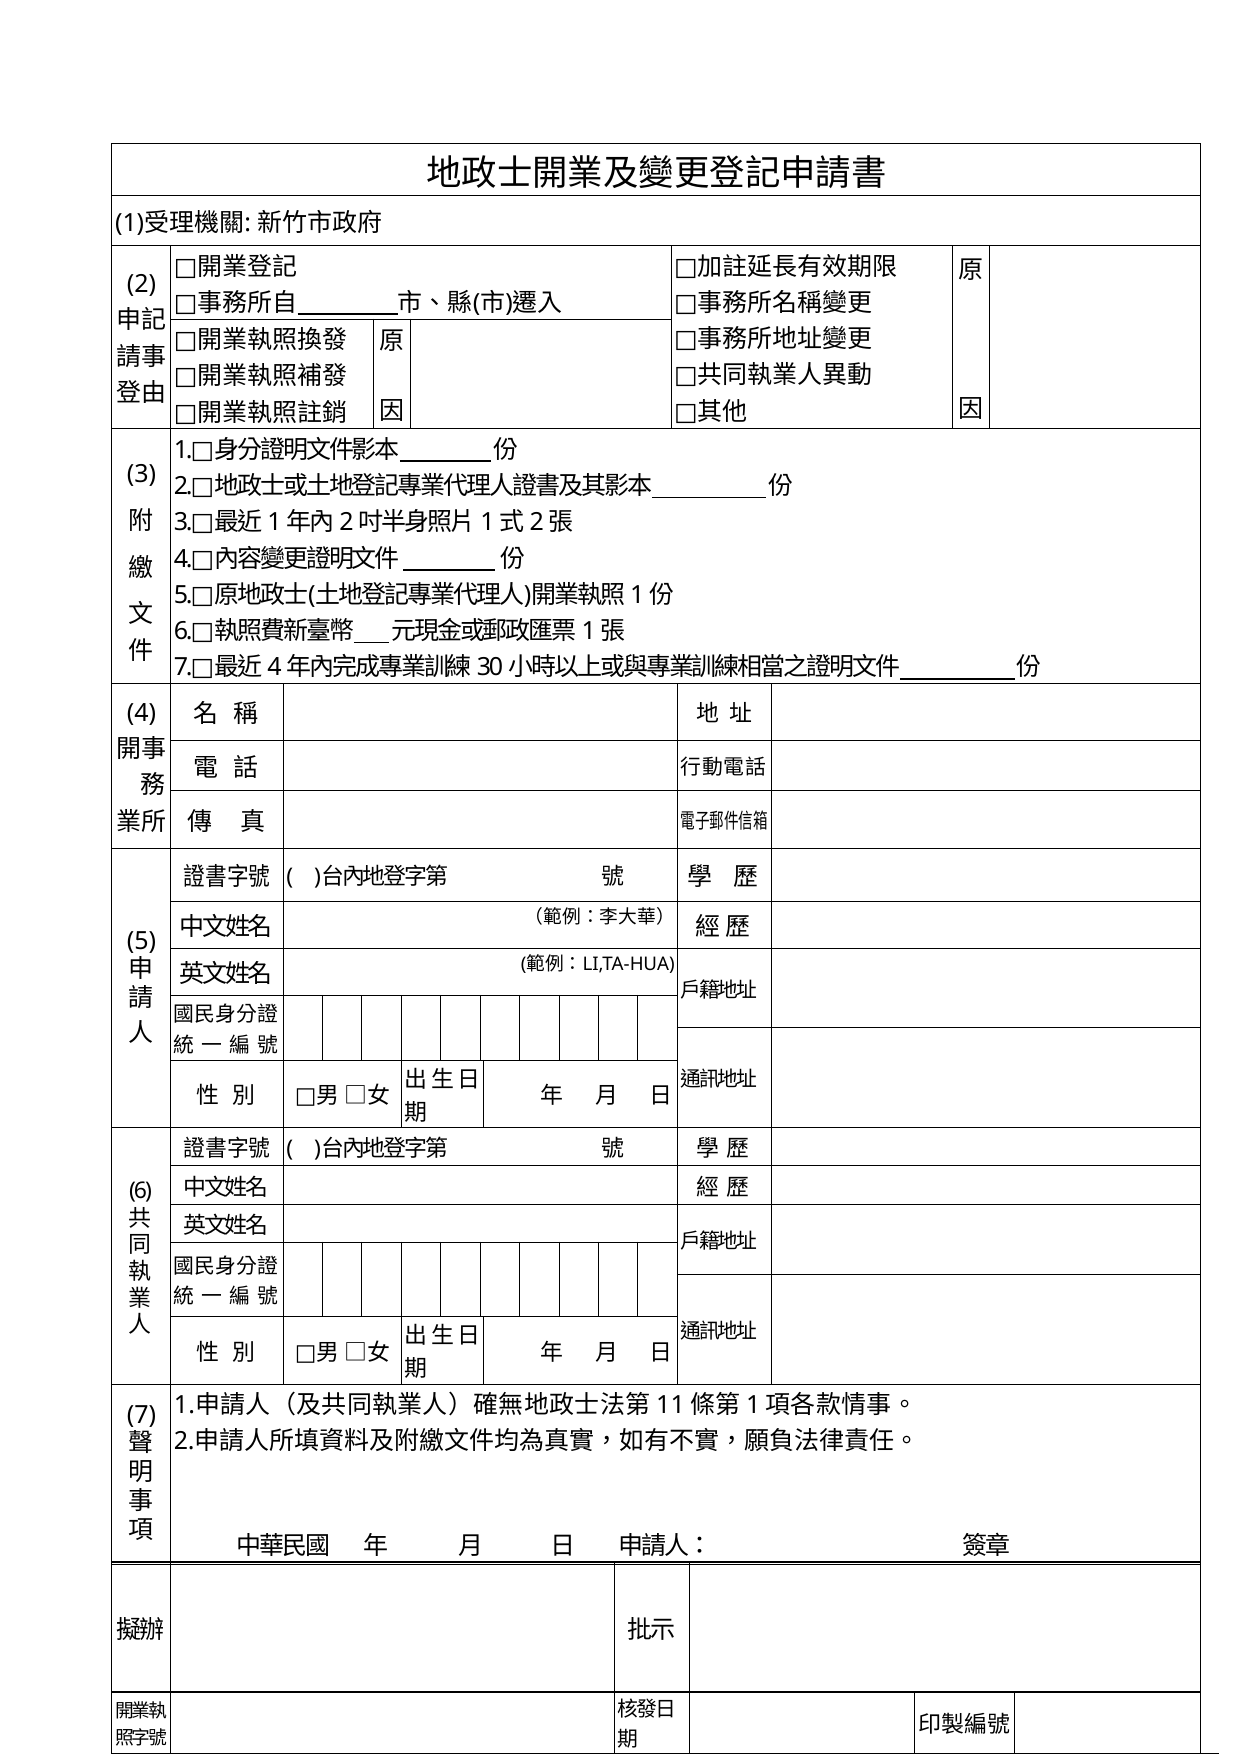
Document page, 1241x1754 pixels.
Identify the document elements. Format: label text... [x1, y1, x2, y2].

table_cell [599, 1243, 637, 1316]
table_cell [772, 949, 1200, 1027]
table_cell 地 址 [678, 684, 771, 739]
table_cell [284, 741, 677, 790]
table_cell 經 歷 [678, 902, 771, 948]
table_cell [402, 996, 440, 1060]
table_cell 國民身分證 統一編號 [171, 1243, 283, 1316]
table_cell [441, 1243, 480, 1316]
table_cell [171, 1565, 614, 1691]
table_cell 出生日期 [402, 1317, 483, 1383]
table_cell 印製編號 [915, 1693, 1014, 1753]
table_cell 批示 [615, 1565, 689, 1691]
table_cell (2) 申記 請事 登由 [112, 246, 170, 428]
table_cell [772, 741, 1200, 790]
table_cell [772, 1166, 1200, 1203]
table_cell [772, 1028, 1200, 1127]
table_cell [772, 684, 1200, 739]
table_cell 名 稱 [171, 684, 283, 739]
table_cell (範例：LI,TA-HUA) [284, 949, 677, 995]
table_cell (6) 共 同 執 業 人 [112, 1128, 170, 1383]
table_cell 電 話 [171, 741, 283, 790]
table_cell [520, 996, 559, 1060]
table_cell [690, 1693, 914, 1753]
table_cell 證書字號 [171, 1128, 283, 1165]
table_cell 年月日 [484, 1317, 677, 1383]
table_cell 經 歷 [678, 1166, 771, 1203]
table_cell (1)受理機關: 新竹市政府 [112, 196, 1200, 245]
table_cell (7) 聲 明 事 項 [112, 1385, 170, 1561]
table_cell [690, 1565, 1200, 1691]
table_cell 年月日 [484, 1061, 677, 1127]
table_cell [520, 1243, 559, 1316]
table_cell [362, 996, 401, 1060]
table_cell 中文姓名 [171, 902, 283, 948]
table_cell 英文姓名 [171, 949, 283, 995]
table_cell 證書字號 [171, 849, 283, 901]
table_cell □開業執照換發 □開業執照補發 □開業執照註銷 [171, 320, 373, 428]
table_cell [560, 1243, 598, 1316]
table_cell 國民身分證 統一編號 [171, 996, 283, 1060]
table_cell 原 因 [374, 320, 410, 428]
table_cell [772, 849, 1200, 901]
table_cell □男 □女 [284, 1317, 401, 1383]
table_cell □男 □女 [284, 1061, 401, 1127]
table_cell [323, 996, 361, 1060]
table_cell 通訊地址 [678, 1028, 771, 1127]
table_cell [284, 791, 677, 848]
table_cell [284, 1205, 677, 1242]
table_cell 學 歷 [678, 1128, 771, 1165]
table_cell [1015, 1693, 1200, 1753]
table_cell [772, 1275, 1200, 1383]
table_cell [990, 246, 1200, 428]
table_cell (3) 附 繳 文 件 [112, 429, 170, 683]
table_cell 性 別 [171, 1061, 283, 1127]
table_cell 核發日期 [615, 1693, 689, 1753]
table_cell (5) 申 請 人 [112, 849, 170, 1127]
table_cell (4) 開事 務 業所 [112, 684, 170, 848]
table_cell 行動電話 [678, 741, 771, 790]
table_cell 中文姓名 [171, 1166, 283, 1203]
table_cell [284, 1243, 322, 1316]
table_cell [171, 1693, 614, 1753]
table_cell 通訊地址 [678, 1275, 771, 1383]
table_cell [441, 996, 480, 1060]
table_cell 學 歷 [678, 849, 771, 901]
table_cell [772, 1128, 1200, 1165]
table_cell [362, 1243, 401, 1316]
table_cell [284, 996, 322, 1060]
table_cell [284, 1166, 677, 1203]
table_cell [599, 996, 637, 1060]
table_cell 戶籍地址 [678, 949, 771, 1027]
table_cell 地政士開業及變更登記申請書 [112, 144, 1200, 195]
table_cell 1.□身分證明文件影本 份 2.□地政士或土地登記專業代理人證書及其影本 份 3.□最近1年內2吋半身照片1式2張 4.□內容變更證明文件 份 5.□原地政士(土地登記專業代理人)開業執照1份 6.□執照費新臺幣 元現金或郵政匯票1張 7.□最近4年內完成專業訓練30小時以上或與專業訓練相當之證明文件 份 [171, 429, 1200, 683]
table_cell □開業登記 □事務所自 市、縣(市)遷入 [171, 246, 671, 318]
table_cell ( )台內地登字第 號 [284, 849, 677, 901]
table_cell 英文姓名 [171, 1205, 283, 1242]
table_header [663, 109, 1219, 143]
table_header [112, 109, 663, 143]
table_cell □加註延長有效期限 □事務所名稱變更 □事務所地址變更 □共同執業人異動 □其他 [672, 246, 952, 428]
table_cell 擬辦 [112, 1565, 170, 1691]
table_cell （範例：李大華） [284, 902, 677, 948]
table_cell 1.申請人（及共同執業人）確無地政士法第11條第1項各款情事。 2.申請人所填資料及附繳文件均為真實，如有不實，願負法律責任。 中華民國 年 月 日 申請人： 簽章 [171, 1385, 1200, 1561]
table_cell [1201, 143, 1219, 195]
table_cell 電子郵件信箱 [678, 791, 771, 848]
table_cell 傳 真 [171, 791, 283, 848]
table_cell [638, 1243, 677, 1316]
table_cell [481, 996, 519, 1060]
table_cell [411, 320, 671, 428]
table_cell 性 別 [171, 1317, 283, 1383]
table_cell [323, 1243, 361, 1316]
table_cell 原 因 [953, 246, 989, 428]
table_cell [772, 902, 1200, 948]
table_cell [402, 1243, 440, 1316]
table_cell [481, 1243, 519, 1316]
table_cell [1201, 195, 1219, 1753]
table_cell [284, 684, 677, 739]
table_cell [638, 996, 677, 1060]
table_cell 開業執照字號 [112, 1693, 170, 1753]
table_cell ( )台內地登字第 號 [284, 1128, 677, 1165]
table_cell [560, 996, 598, 1060]
table_cell 戶籍地址 [678, 1205, 771, 1274]
table_cell [772, 791, 1200, 848]
table_cell 出生日期 [402, 1061, 483, 1127]
table_cell [772, 1205, 1200, 1274]
